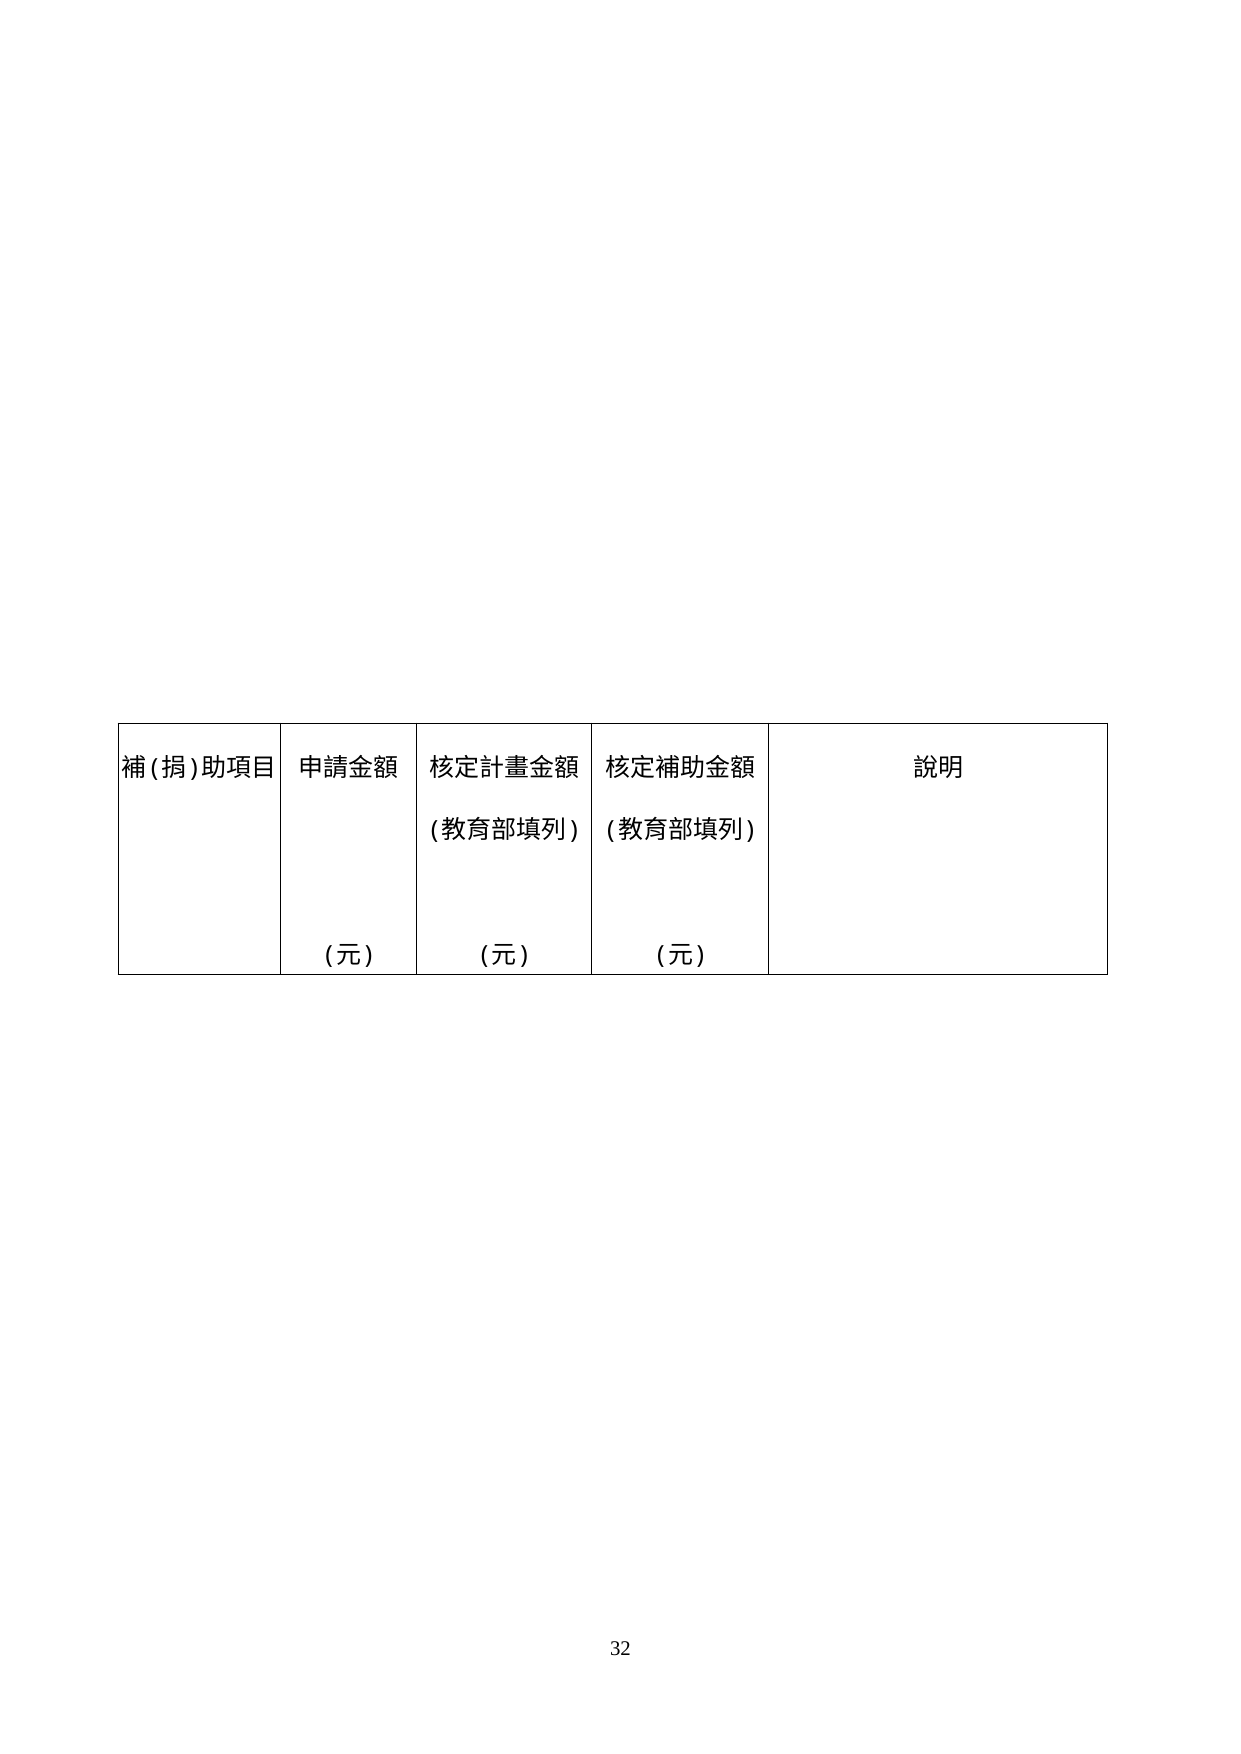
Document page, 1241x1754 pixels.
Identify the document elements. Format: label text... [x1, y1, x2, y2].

table_cell 核定補助金額 (教育部填列) (元) [592, 724, 768, 973]
table_cell 說明 [769, 724, 1107, 973]
table_cell 核定計畫金額(教育部填列) (元) [417, 724, 591, 973]
table_cell 補(捐)助項目 [119, 724, 280, 973]
table_cell 申請金額 (元) [281, 724, 416, 973]
table_cell [1108, 723, 1191, 973]
